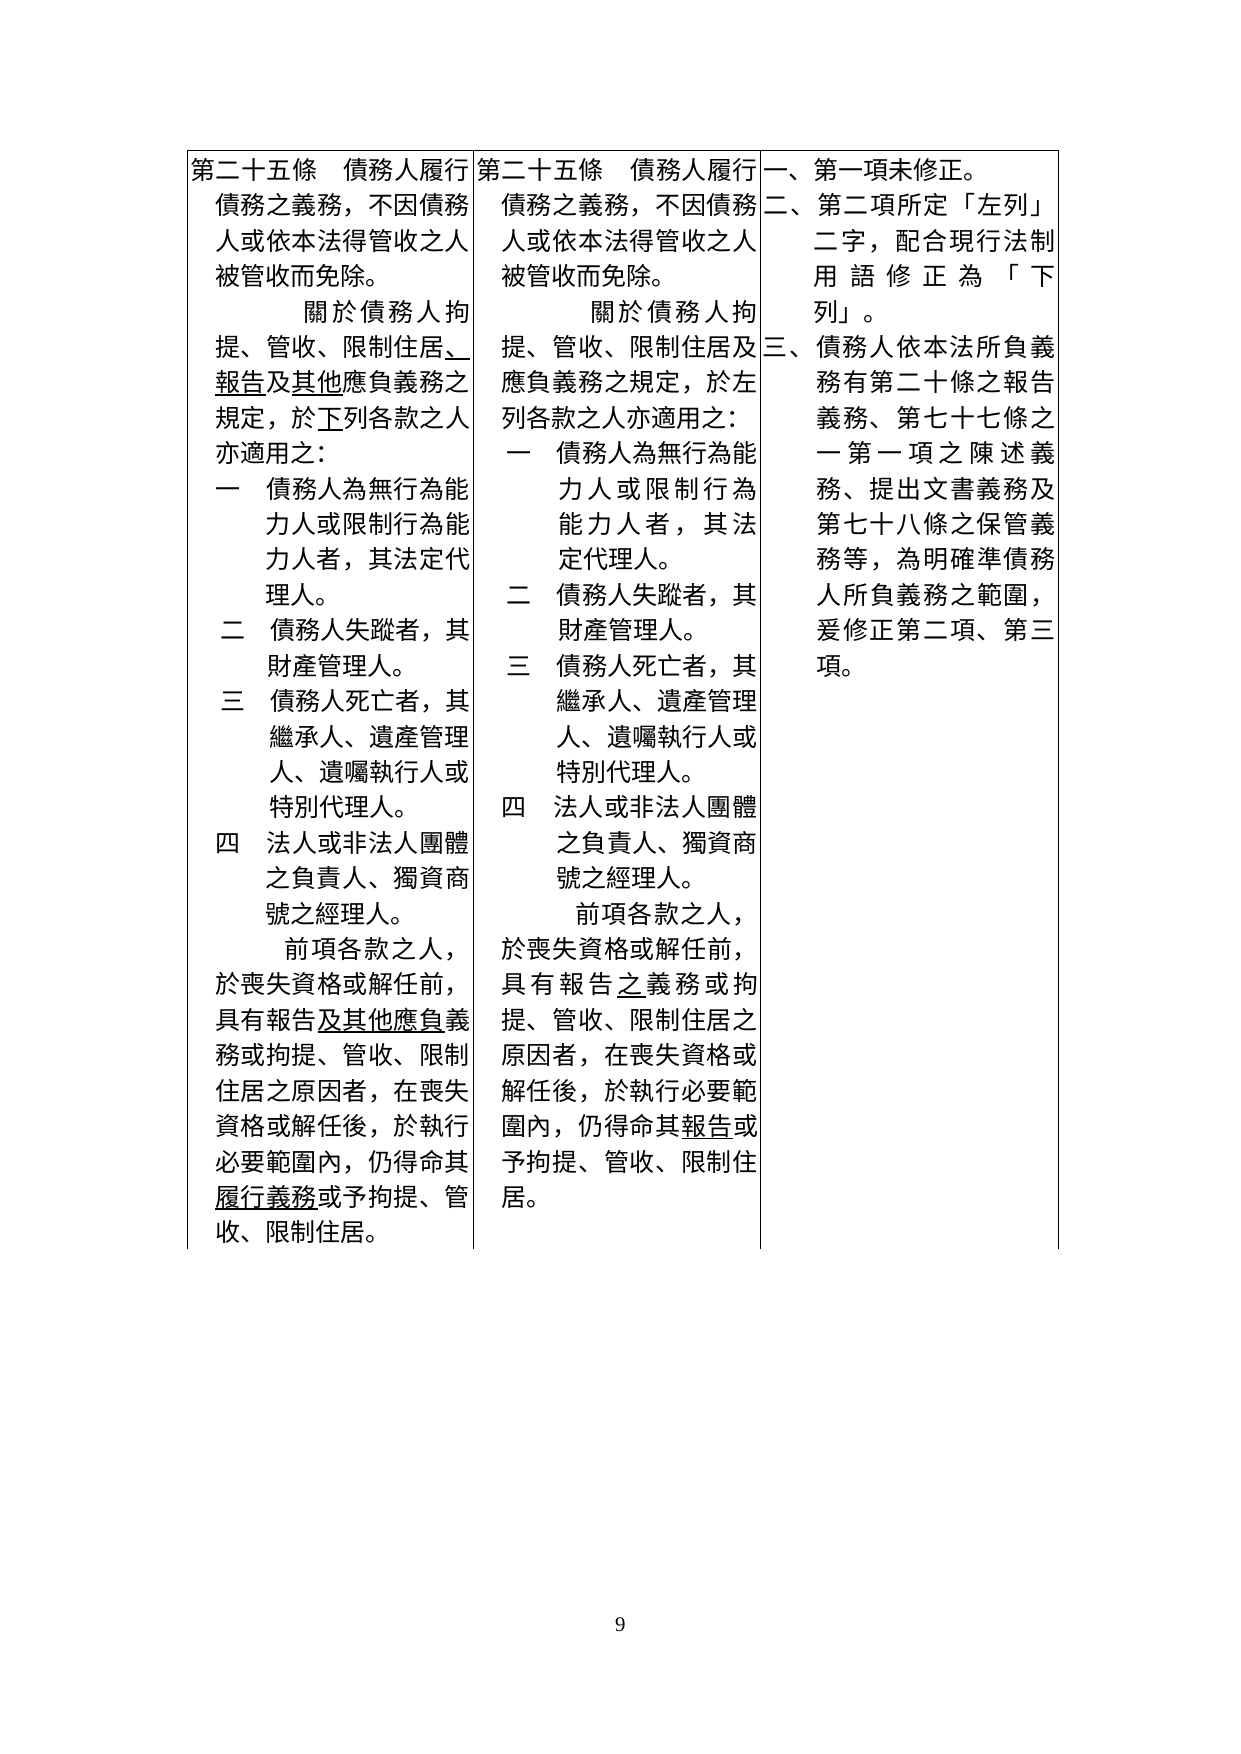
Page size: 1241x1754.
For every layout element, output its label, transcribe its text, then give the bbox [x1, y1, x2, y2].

table_cell 第二十五條 債務人履行債務之義務，不因債務人或依本法得管收之人被管收而免除。 關於債務人拘提、管收、限制住居及應負義務之規定，於左列各款之人亦適用之： 一 債務人為無行為能力人或限制行為能力人者，其法定代理人。 二 債務人失蹤者，其財產管理人。 三 債務人死亡者，其繼承人、遺產管理人、遺囑執行人或特別代理人。 四 法人或非法人團體之負責人、獨資商號之經理人。 前項各款之人，於喪失資格或解任前，具有報告之義務或拘提、管收、限制住居之原因者，在喪失資格或解任後，於執行必要範圍內，仍得命其報告或予拘提、管收、限制住居。 [474, 151, 760, 1249]
table_cell 一、第一項未修正。 二、第二項所定「左列」二字，配合現行法制用語修正為「下列」。 三、債務人依本法所負義務有第二十條之報告義務、第七十七條之一第一項之陳述義務、提出文書義務及第七十八條之保管義務等，為明確準債務人所負義務之範圍，爰修正第二項、第三項。 [761, 151, 1058, 1249]
table_cell 第二十五條 債務人履行債務之義務，不因債務人或依本法得管收之人被管收而免除。 關於債務人拘提、管收、限制住居、報告及其他應負義務之規定，於下列各款之人亦適用之： 一 債務人為無行為能力人或限制行為能力人者，其法定代理人。 二 債務人失蹤者，其財產管理人。 三 債務人死亡者，其繼承人、遺產管理人、遺囑執行人或特別代理人。 四 法人或非法人團體之負責人、獨資商號之經理人。 前項各款之人，於喪失資格或解任前，具有報告及其他應負義務或拘提、管收、限制住居之原因者，在喪失資格或解任後，於執行必要範圍內，仍得命其履行義務或予拘提、管收、限制住居。 [188, 151, 473, 1249]
